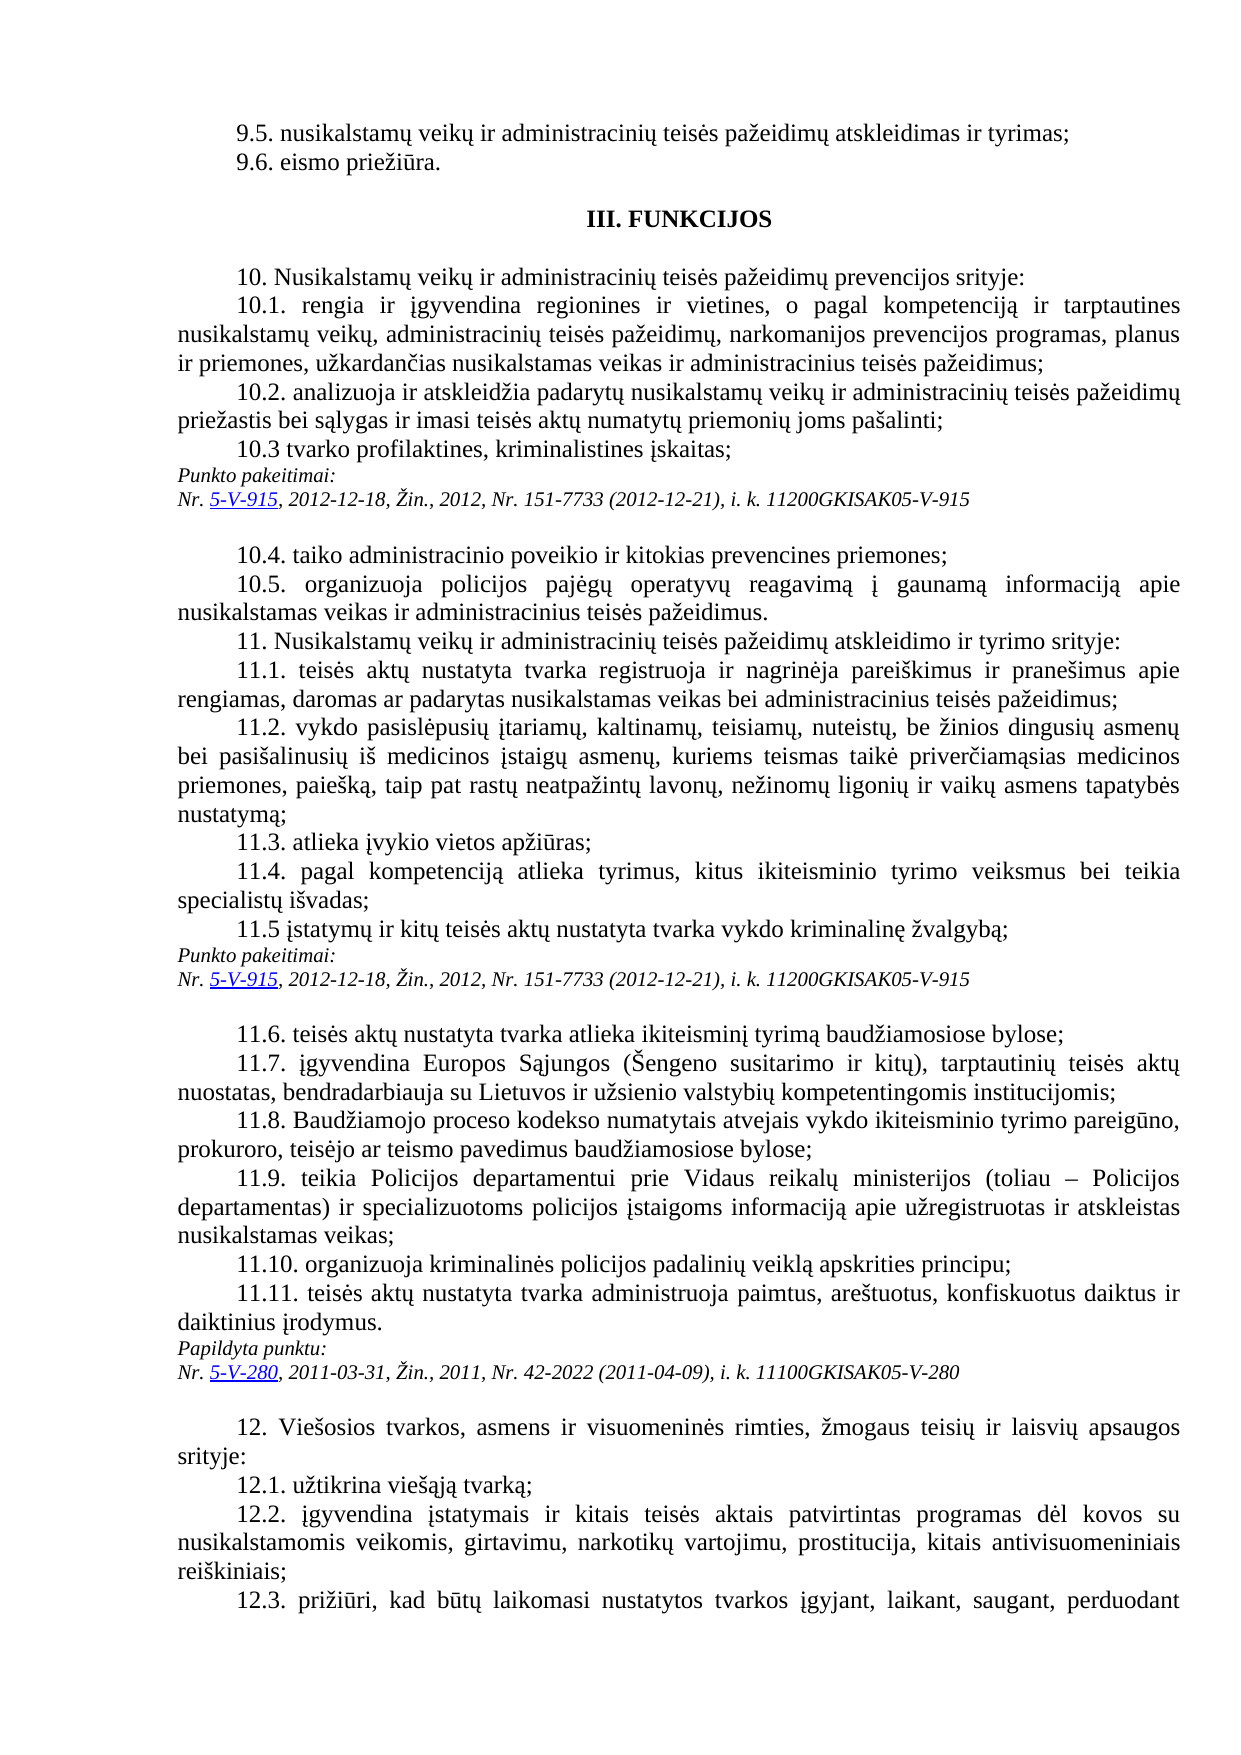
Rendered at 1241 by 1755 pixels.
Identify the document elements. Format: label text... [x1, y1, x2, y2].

text Punkto pakeitimai: [177, 942, 1181, 967]
text 11.8. Baudžiamojo proceso kodekso numatytais atvejais vykdo ikiteisminio tyrimo pareigūno, prokuroro, teisėjo ar teismo pavedimus baudžiamosiose bylose; [177, 1106, 1181, 1163]
text 10.1. rengia ir įgyvendina regionines ir vietines, o pagal kompetenciją ir tarptautines nusikalstamų veikų, administracinių teisės pažeidimų, narkomanijos prevencijos programas, planus ir priemones, užkardančias nusikalstamas veikas ir administracinius teisės pažeidimus; [177, 291, 1181, 377]
text Punkto pakeitimai: [177, 463, 1181, 487]
text 12.1. užtikrina viešąją tvarką; [177, 1470, 1181, 1499]
text 10. Nusikalstamų veikų ir administracinių teisės pažeidimų prevencijos srityje: [177, 262, 1181, 291]
text 12. Viešosios tvarkos, asmens ir visuomeninės rimties, žmogaus teisių ir laisvių apsaugos srityje: [177, 1412, 1181, 1470]
text 12.3. prižiūri, kad būtų laikomasi nustatytos tvarkos įgyjant, laikant, saugant, perduodant [177, 1585, 1181, 1614]
text 12.2. įgyvendina įstatymais ir kitais teisės aktais patvirtintas programas dėl kovos su nusikalstamomis veikomis, girtavimu, narkotikų vartojimu, prostitucija, kitais antivisuomeniniais reiškiniais; [177, 1499, 1181, 1585]
text 11.11. teisės aktų nustatyta tvarka administruoja paimtus, areštuotus, konfiskuotus daiktus ir daiktinius įrodymus. [177, 1278, 1181, 1336]
text Nr. 5-V-280, 2011-03-31, Žin., 2011, Nr. 42-2022 (2011-04-09), i. k. 11100GKISAK05-V-280 [177, 1360, 1181, 1384]
text 10.5. organizuoja policijos pajėgų operatyvų reagavimą į gaunamą informaciją apie nusikalstamas veikas ir administracinius teisės pažeidimus. [177, 569, 1181, 626]
text 11. Nusikalstamų veikų ir administracinių teisės pažeidimų atskleidimo ir tyrimo srityje: [177, 626, 1181, 655]
text 11.9. teikia Policijos departamentui prie Vidaus reikalų ministerijos (toliau – Policijos departamentas) ir specializuotoms policijos įstaigoms informaciją apie užregistruotas ir atskleistas nusikalstamas veikas; [177, 1163, 1181, 1249]
text 11.1. teisės aktų nustatyta tvarka registruoja ir nagrinėja pareiškimus ir pranešimus apie rengiamas, daromas ar padarytas nusikalstamas veikas bei administracinius teisės pažeidimus; [177, 655, 1181, 712]
text Nr. 5-V-915, 2012-12-18, Žin., 2012, Nr. 151-7733 (2012-12-21), i. k. 11200GKISAK05-V-915 [177, 967, 1181, 991]
text 11.7. įgyvendina Europos Sąjungos (Šengeno susitarimo ir kitų), tarptautinių teisės aktų nuostatas, bendradarbiauja su Lietuvos ir užsienio valstybių kompetentingomis institucijomis; [177, 1048, 1181, 1106]
text 11.6. teisės aktų nustatyta tvarka atlieka ikiteisminį tyrimą baudžiamosiose bylose; [177, 1019, 1181, 1048]
text 11.3. atlieka įvykio vietos apžiūras; [177, 827, 1181, 856]
text 10.3 tvarko profilaktines, kriminalistines įskaitas; [177, 434, 1181, 463]
text Papildyta punktu: [177, 1336, 1181, 1360]
text 10.2. analizuoja ir atskleidžia padarytų nusikalstamų veikų ir administracinių teisės pažeidimų priežastis bei sąlygas ir imasi teisės aktų numatytų priemonių joms pašalinti; [177, 377, 1181, 434]
text 10.4. taiko administracinio poveikio ir kitokias prevencines priemones; [177, 540, 1181, 569]
text 9.5. nusikalstamų veikų ir administracinių teisės pažeidimų atskleidimas ir tyrimas; [177, 118, 1181, 147]
text Nr. 5-V-915, 2012-12-18, Žin., 2012, Nr. 151-7733 (2012-12-21), i. k. 11200GKISAK05-V-915 [177, 487, 1181, 511]
text III. FUNKCIJOS [177, 204, 1181, 233]
text 11.4. pagal kompetenciją atlieka tyrimus, kitus ikiteisminio tyrimo veiksmus bei teikia specialistų išvadas; [177, 856, 1181, 914]
text 11.2. vykdo pasislėpusių įtariamų, kaltinamų, teisiamų, nuteistų, be žinios dingusių asmenų bei pasišalinusių iš medicinos įstaigų asmenų, kuriems teismas taikė priverčiamąsias medicinos priemones, paiešką, taip pat rastų neatpažintų lavonų, nežinomų ligonių ir vaikų asmens tapatybės nustatymą; [177, 712, 1181, 827]
text 11.10. organizuoja kriminalinės policijos padalinių veiklą apskrities principu; [177, 1249, 1181, 1278]
text 11.5 įstatymų ir kitų teisės aktų nustatyta tvarka vykdo kriminalinę žvalgybą; [177, 914, 1181, 942]
text 9.6. eismo priežiūra. [177, 147, 1181, 176]
